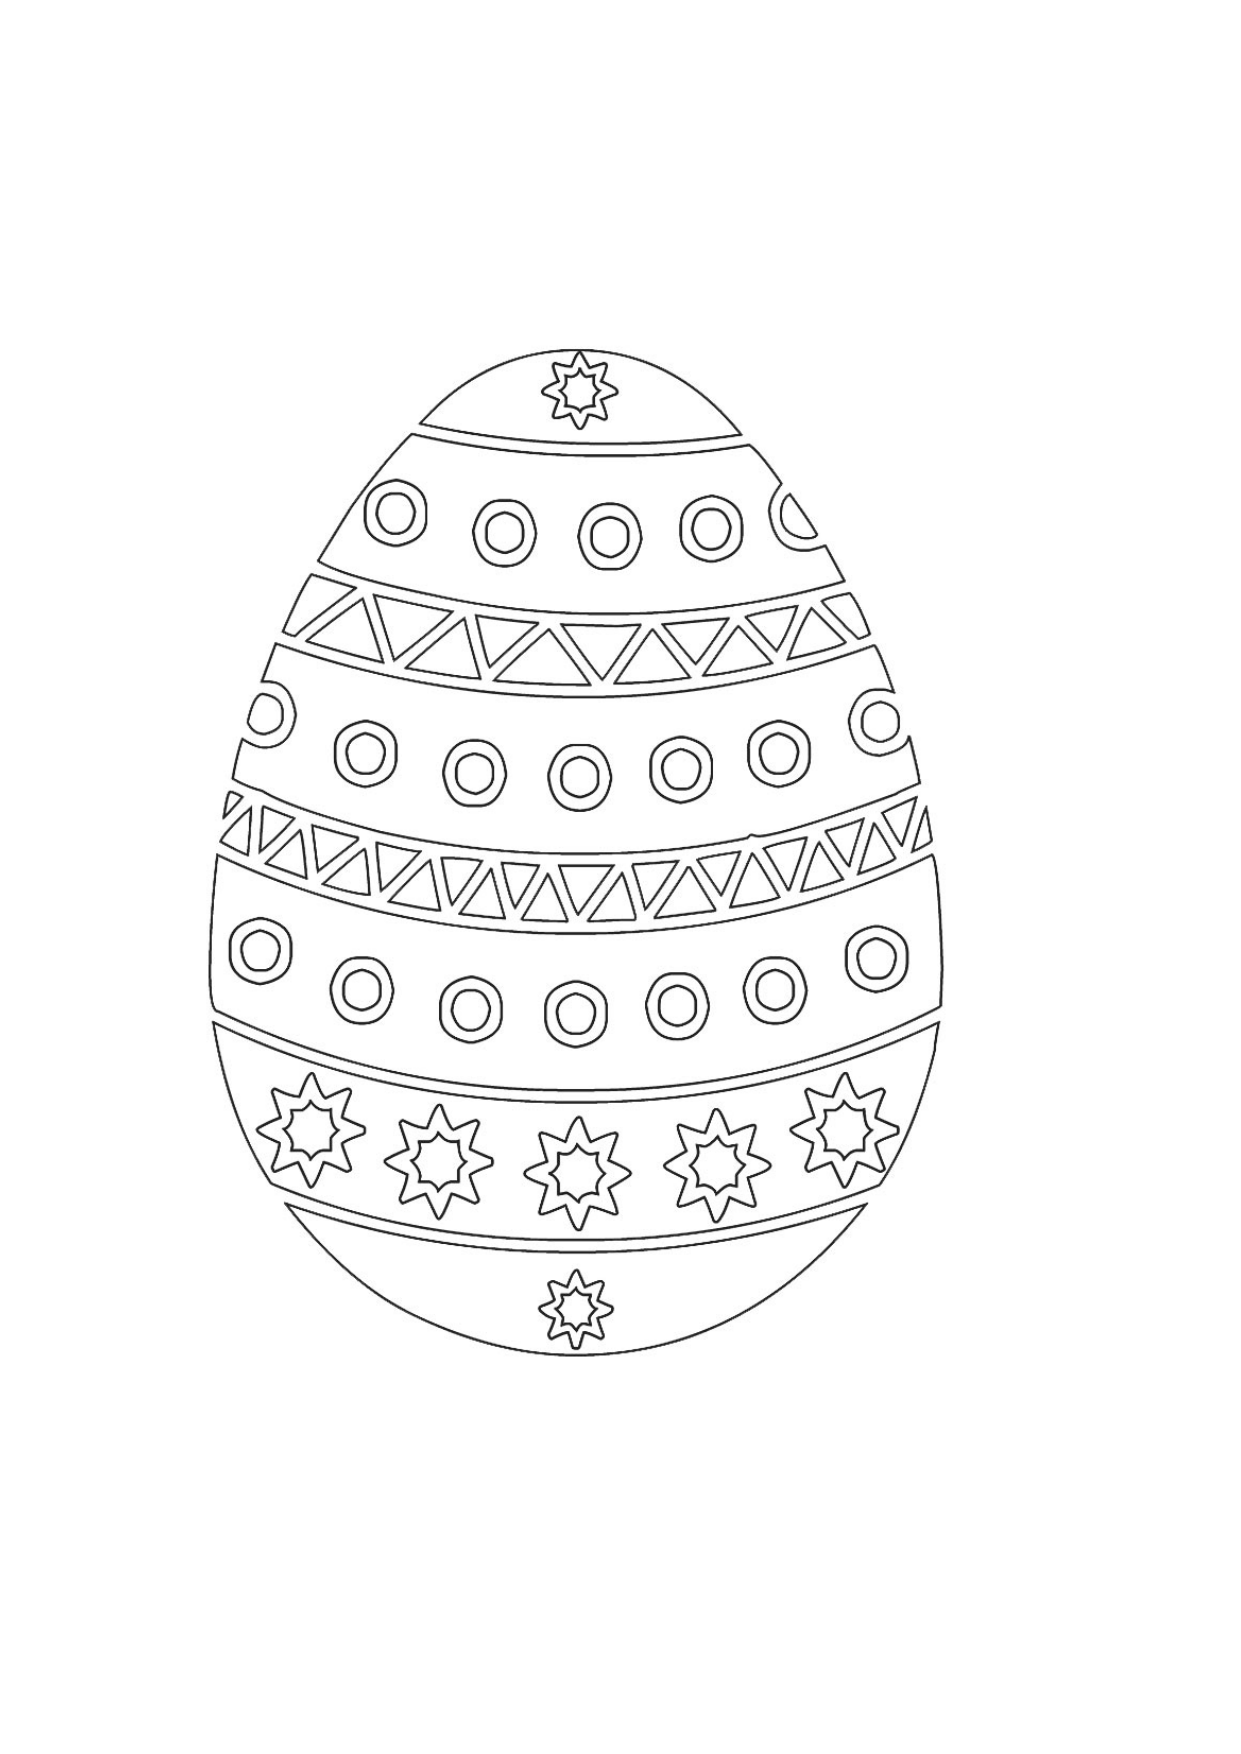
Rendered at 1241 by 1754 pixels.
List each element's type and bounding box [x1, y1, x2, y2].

picture [147, 313, 1004, 1399]
